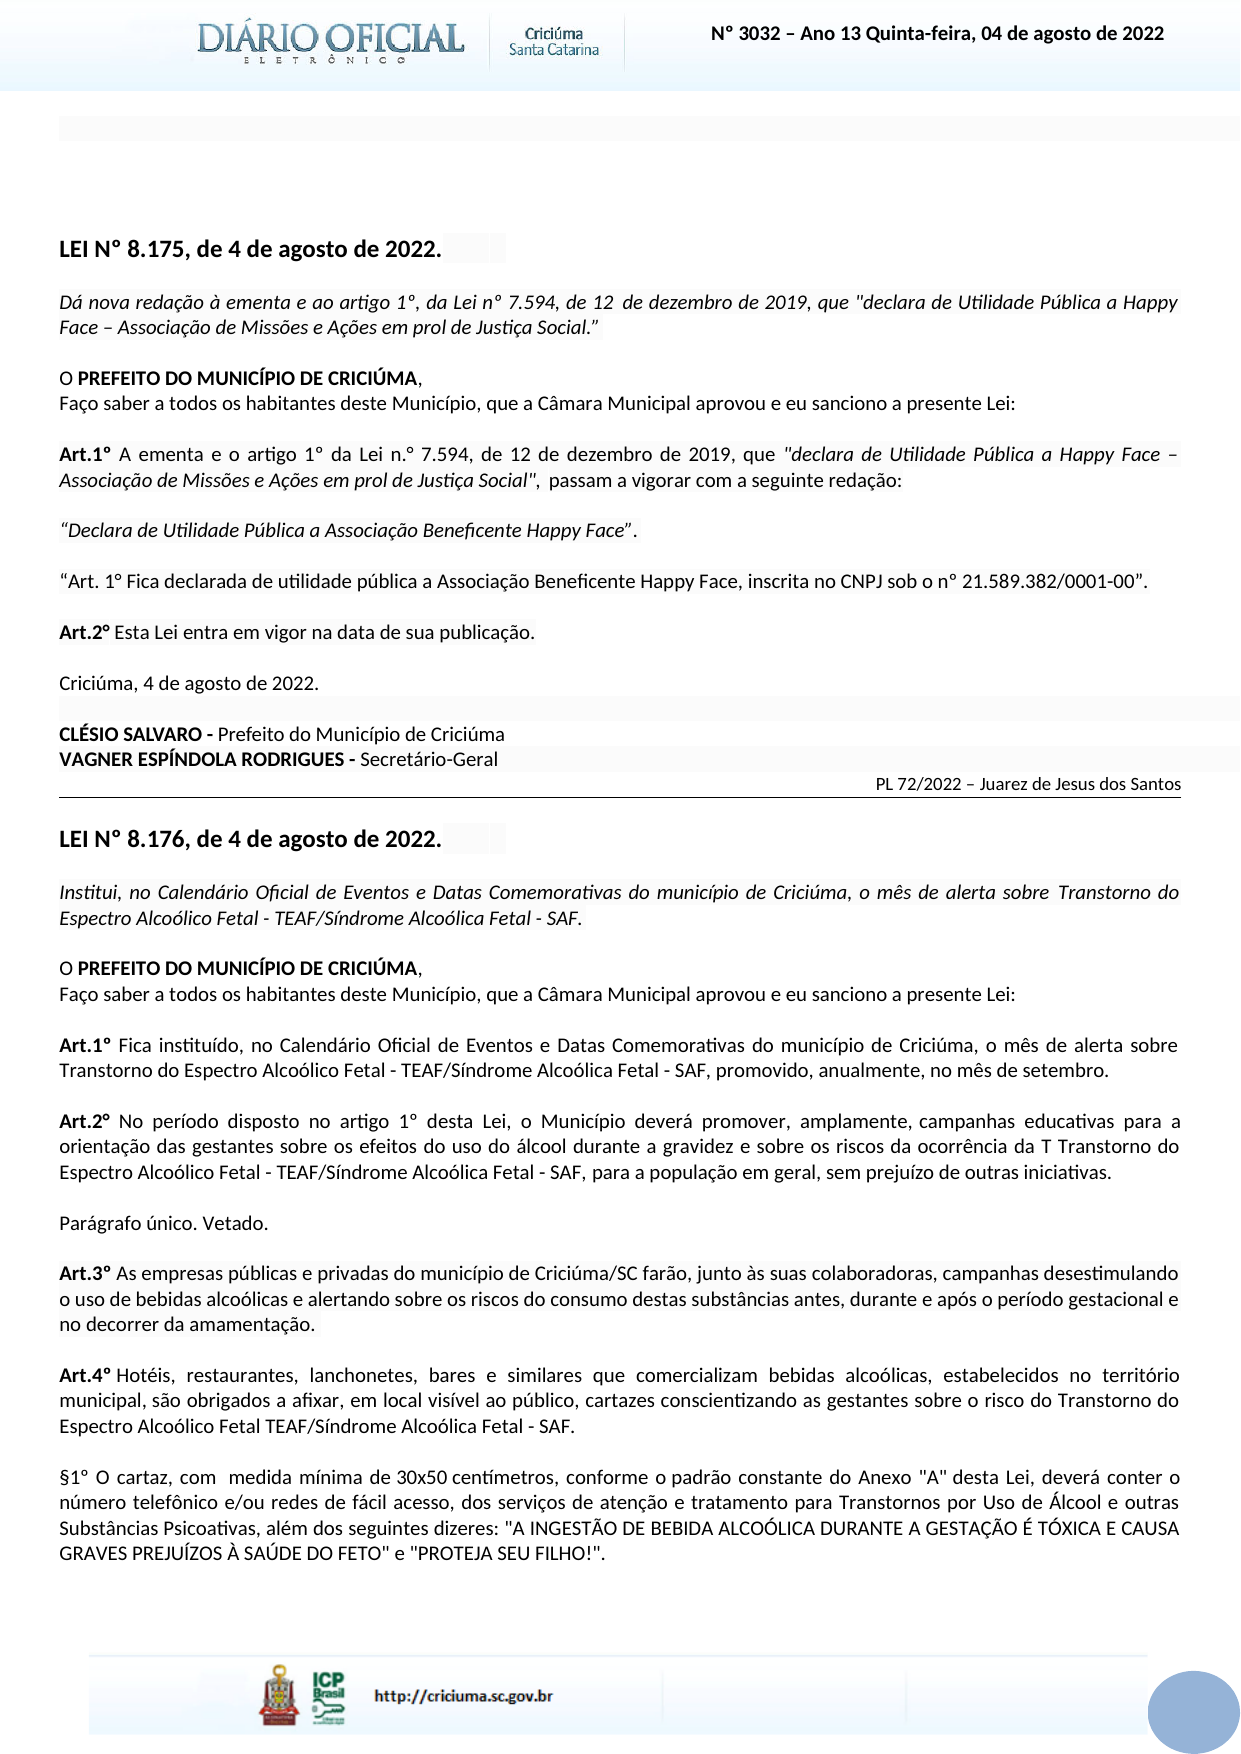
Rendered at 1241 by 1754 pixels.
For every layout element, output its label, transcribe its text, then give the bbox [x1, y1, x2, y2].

text Art.3º As empresas públicas e privadas do município de Criciúma/SC farão, junto às suas colaboradoras, campanhas desestimulando o uso de bebidas alcoólicas e alertando sobre os riscos do consumo destas substâncias antes, durante e após o período gestacional e no decorrer da amamentação. [59, 1261, 1181, 1337]
text Faço saber a todos os habitantes deste Município, que a Câmara Municipal aprovou e eu sanciono a presente Lei: [59, 981, 1181, 1006]
text §1º O cartaz, com medida mínima de 30x50 centímetros, conforme o padrão constante do Anexo "A" desta Lei, deverá conter o número telefônico e/ou redes de fácil acesso, dos serviços de atenção e tratamento para Transtornos por Uso de Álcool e outras Substâncias Psicoativas, além dos seguintes dizeres: "A INGESTÃO DE BEBIDA ALCOÓLICA DURANTE A GESTAÇÃO É TÓXICA E CAUSA GRAVES PREJUÍZOS À SAÚDE DO FETO" e "PROTEJA SEU FILHO!". [59, 1464, 1181, 1566]
text Art.1º A ementa e o artigo 1º da Lei n.° 7.594, de 12 de dezembro de 2019, que "declara de Utilidade Pública a Happy Face – Associação de Missões e Ações em prol de Justiça Social", passam a vigorar com a seguinte redação: [59, 441, 1181, 492]
text VAGNER ESPÍNDOLA RODRIGUES - Secretário-Geral [59, 746, 1240, 772]
text LEI Nº 8.175, de 4 de agosto de 2022. [59, 233, 1181, 263]
text Art.4º Hotéis, restaurantes, lanchonetes, bares e similares que comercializam bebidas alcoólicas, estabelecidos no território municipal, são obrigados a afixar, em local visível ao público, cartazes conscientizando as gestantes sobre o risco do Transtorno do Espectro Alcoólico Fetal TEAF/Síndrome Alcoólica Fetal - SAF. [59, 1362, 1181, 1438]
text “Declara de Utilidade Pública a Associação Beneficente Happy Face”. [59, 492, 1181, 543]
text Parágrafo único. Vetado. [59, 1210, 1181, 1235]
text Criciúma, 4 de agosto de 2022. [59, 670, 1181, 696]
text O PREFEITO DO MUNICÍPIO DE CRICIÚMA, [59, 365, 1181, 391]
text PL 72/2022 – Juarez de Jesus dos Santos [59, 772, 1181, 797]
text O PREFEITO DO MUNICÍPIO DE CRICIÚMA, [59, 956, 1181, 981]
text Faço saber a todos os habitantes deste Município, que a Câmara Municipal aprovou e eu sanciono a presente Lei: [59, 391, 1181, 416]
text Dá nova redação à ementa e ao artigo 1º, da Lei nº 7.594, de 12 de dezembro de 2019, que "declara de Utilidade Pública a Happy Face – Associação de Missões e Ações em prol de Justiça Social.” [59, 289, 1181, 340]
text Art.1º Fica instituído, no Calendário Oficial de Eventos e Datas Comemorativas do município de Criciúma, o mês de alerta sobre Transtorno do Espectro Alcoólico Fetal - TEAF/Síndrome Alcoólica Fetal - SAF, promovido, anualmente, no mês de setembro. [59, 1032, 1181, 1083]
text Institui, no Calendário Oficial de Eventos e Datas Comemorativas do município de Criciúma, o mês de alerta sobre Transtorno do Espectro Alcoólico Fetal - TEAF/Síndrome Alcoólica Fetal - SAF. [59, 879, 1181, 930]
text “Art. 1° Fica declarada de utilidade pública a Associação Beneficente Happy Face, inscrita no CNPJ sob o nº 21.589.382/0001-00”. [59, 568, 1181, 594]
text Art.2° Esta Lei entra em vigor na data de sua publicação. [59, 619, 1181, 645]
text LEI Nº 8.176, de 4 de agosto de 2022. [59, 823, 1181, 854]
text Art.2° No período disposto no artigo 1º desta Lei, o Município deverá promover, amplamente, campanhas educativas para a orientação das gestantes sobre os efeitos do uso do álcool durante a gravidez e sobre os riscos da ocorrência da T Transtorno do Espectro Alcoólico Fetal - TEAF/Síndrome Alcoólica Fetal - SAF, para a população em geral, sem prejuízo de outras iniciativas. [59, 1108, 1181, 1184]
text CLÉSIO SALVARO - Prefeito do Município de Criciúma [59, 721, 1240, 746]
